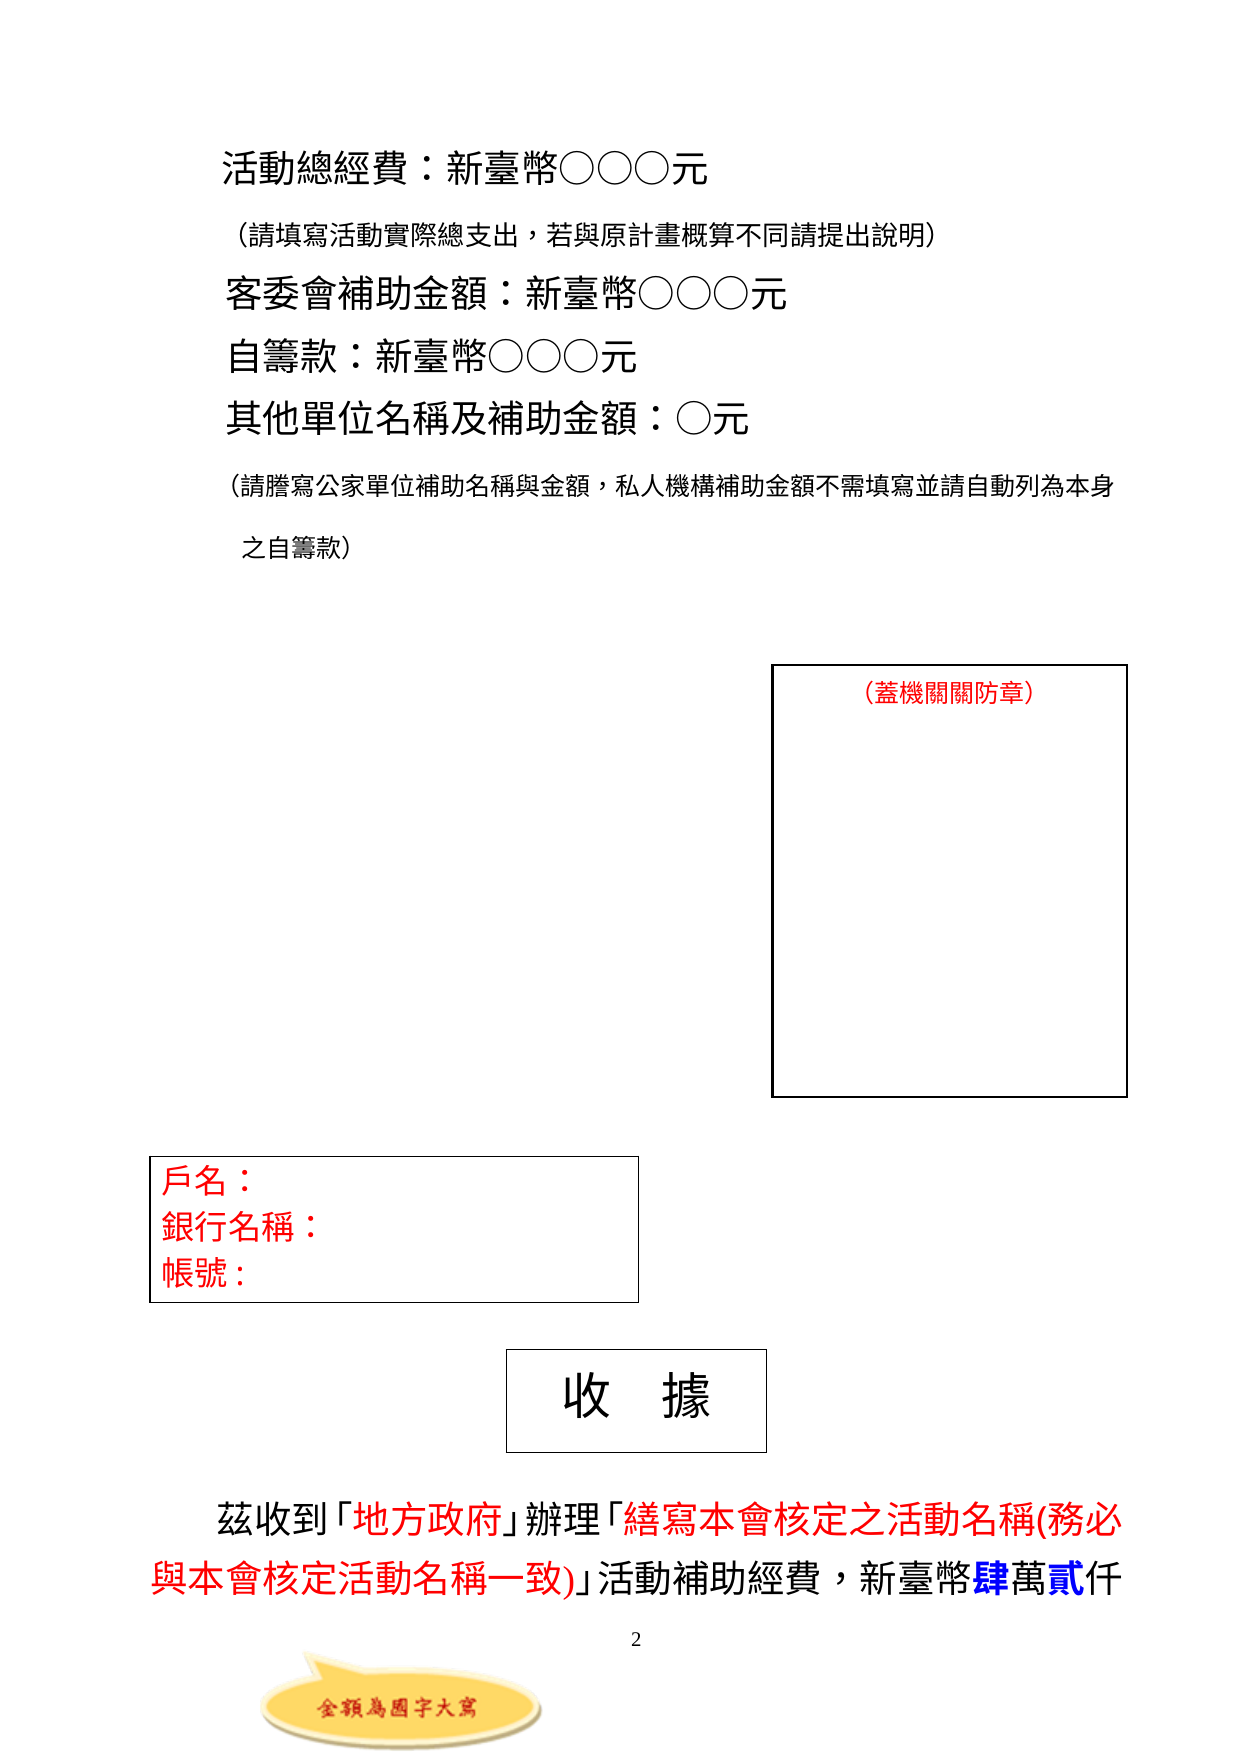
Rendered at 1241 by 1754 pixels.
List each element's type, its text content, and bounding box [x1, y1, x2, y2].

text 客委會補助金額：新臺幣○○○元 [150, 258, 1122, 320]
text 自籌款：新臺幣○○○元 [150, 320, 1122, 383]
text （請謄寫公家單位補助名稱與金額，私人機構補助金額不需填寫並請自動列為本身之自籌款） [215, 445, 1122, 570]
text 茲收到「地方政府」辦理「繕寫本會核定之活動名稱(務必與本會核定活動名稱一致)」活動補助經費，新臺幣肆萬貳仟 [150, 1487, 1122, 1604]
table_header 收 據 [507, 1350, 766, 1452]
picture [259, 1647, 546, 1754]
text 其他單位名稱及補助金額：○元 [150, 383, 1122, 445]
text （蓋機關關防章） [788, 674, 1111, 710]
table_header 戶名： 銀行名稱： 帳號 : [151, 1157, 638, 1302]
text 活動總經費：新臺幣○○○元 [221, 133, 1122, 195]
text （請填寫活動實際總支出，若與原計畫概算不同請提出說明） [221, 195, 1122, 258]
